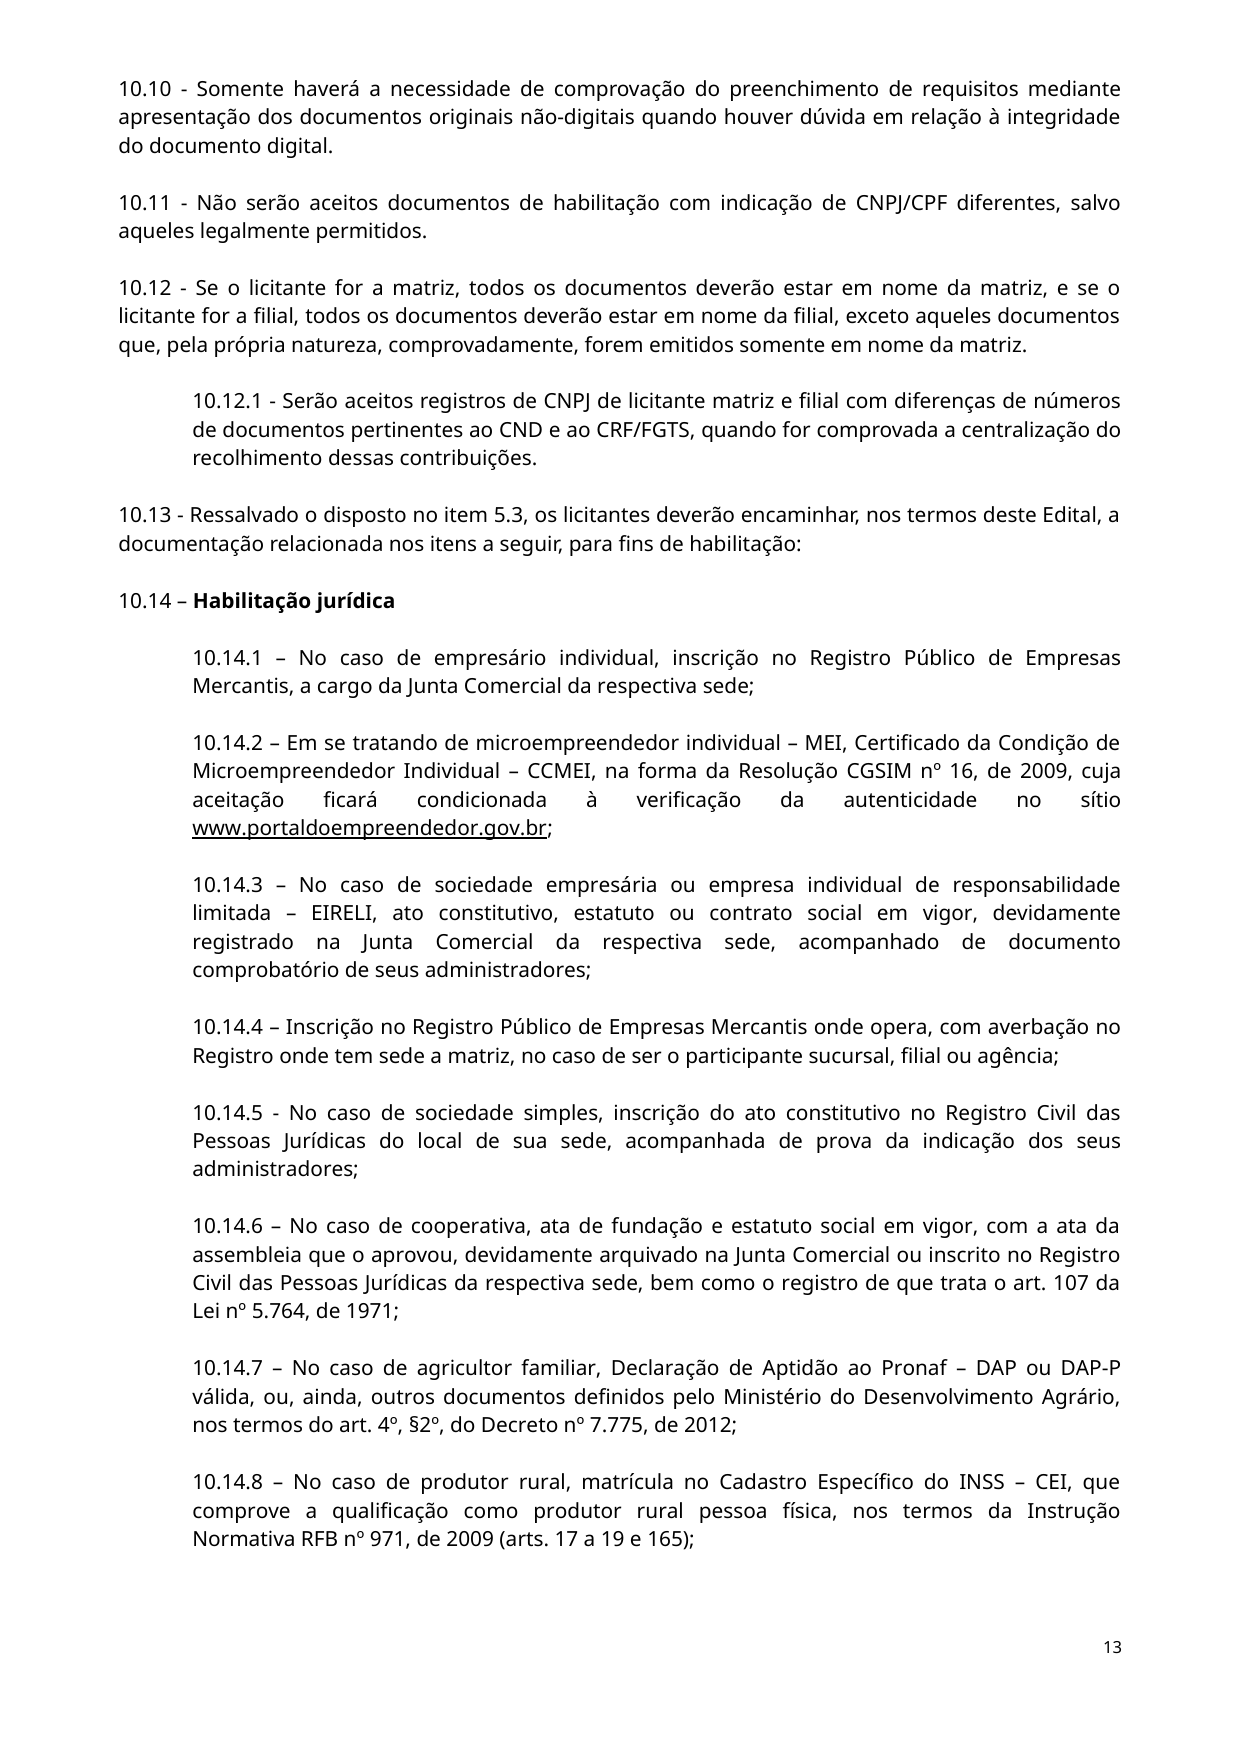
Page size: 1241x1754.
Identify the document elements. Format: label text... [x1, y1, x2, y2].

list 10.14.8 – No caso de produtor rural, matrícula no Cadastro Específico do INSS – CEI, que comprove a qualificação como produtor rural pessoa física, nos termos da Instrução Normativa RFB nº 971, de 2009 (arts. 17 a 19 e 165); [192, 1467, 1122, 1553]
list 10.14.6 – No caso de cooperativa, ata de fundação e estatuto social em vigor, com a ata da assembleia que o aprovou, devidamente arquivado na Junta Comercial ou inscrito no Registro Civil das Pessoas Jurídicas da respectiva sede, bem como o registro de que trata o art. 107 da Lei nº 5.764, de 1971; [192, 1211, 1122, 1325]
list 10.11 - Não serão aceitos documentos de habilitação com indicação de CNPJ/CPF diferentes, salvo aqueles legalmente permitidos. [118, 188, 1122, 244]
list 10.14.5 - No caso de sociedade simples, inscrição do ato constitutivo no Registro Civil das Pessoas Jurídicas do local de sua sede, acompanhada de prova da indicação dos seus administradores; [192, 1098, 1122, 1183]
list 10.10 - Somente haverá a necessidade de comprovação do preenchimento de requisitos mediante apresentação dos documentos originais não-digitais quando houver dúvida em relação à integridade do documento digital. [118, 74, 1122, 159]
list 10.14.2 – Em se tratando de microempreendedor individual – MEI, Certificado da Condição de Microempreendedor Individual – CCMEI, na forma da Resolução CGSIM nº 16, de 2009, cuja aceitação ficará condicionada à verificação da autenticidade no sítio www.portaldoempreendedor.gov.br; [192, 728, 1122, 842]
list 10.12.1 - Serão aceitos registros de CNPJ de licitante matriz e filial com diferenças de números de documentos pertinentes ao CND e ao CRF/FGTS, quando for comprovada a centralização do recolhimento dessas contribuições. [192, 387, 1122, 472]
list 10.13 - Ressalvado o disposto no item 5.3, os licitantes deverão encaminhar, nos termos deste Edital, a documentação relacionada nos itens a seguir, para fins de habilitação: [118, 500, 1122, 557]
list 10.14.4 – Inscrição no Registro Público de Empresas Mercantis onde opera, com averbação no Registro onde tem sede a matriz, no caso de ser o participante sucursal, filial ou agência; [192, 1012, 1122, 1069]
list 10.14.7 – No caso de agricultor familiar, Declaração de Aptidão ao Pronaf – DAP ou DAP-P válida, ou, ainda, outros documentos definidos pelo Ministério do Desenvolvimento Agrário, nos termos do art. 4º, §2º, do Decreto nº 7.775, de 2012; [192, 1353, 1122, 1439]
list 10.14.1 – No caso de empresário individual, inscrição no Registro Público de Empresas Mercantis, a cargo da Junta Comercial da respectiva sede; [192, 643, 1122, 699]
text 10.14 – Habilitação jurídica [118, 586, 1122, 614]
list 10.14.3 – No caso de sociedade empresária ou empresa individual de responsabilidade limitada – EIRELI, ato constitutivo, estatuto ou contrato social em vigor, devidamente registrado na Junta Comercial da respectiva sede, acompanhado de documento comprobatório de seus administradores; [192, 870, 1122, 984]
list 10.12 - Se o licitante for a matriz, todos os documentos deverão estar em nome da matriz, e se o licitante for a filial, todos os documentos deverão estar em nome da filial, exceto aqueles documentos que, pela própria natureza, comprovadamente, forem emitidos somente em nome da matriz. [118, 273, 1122, 358]
